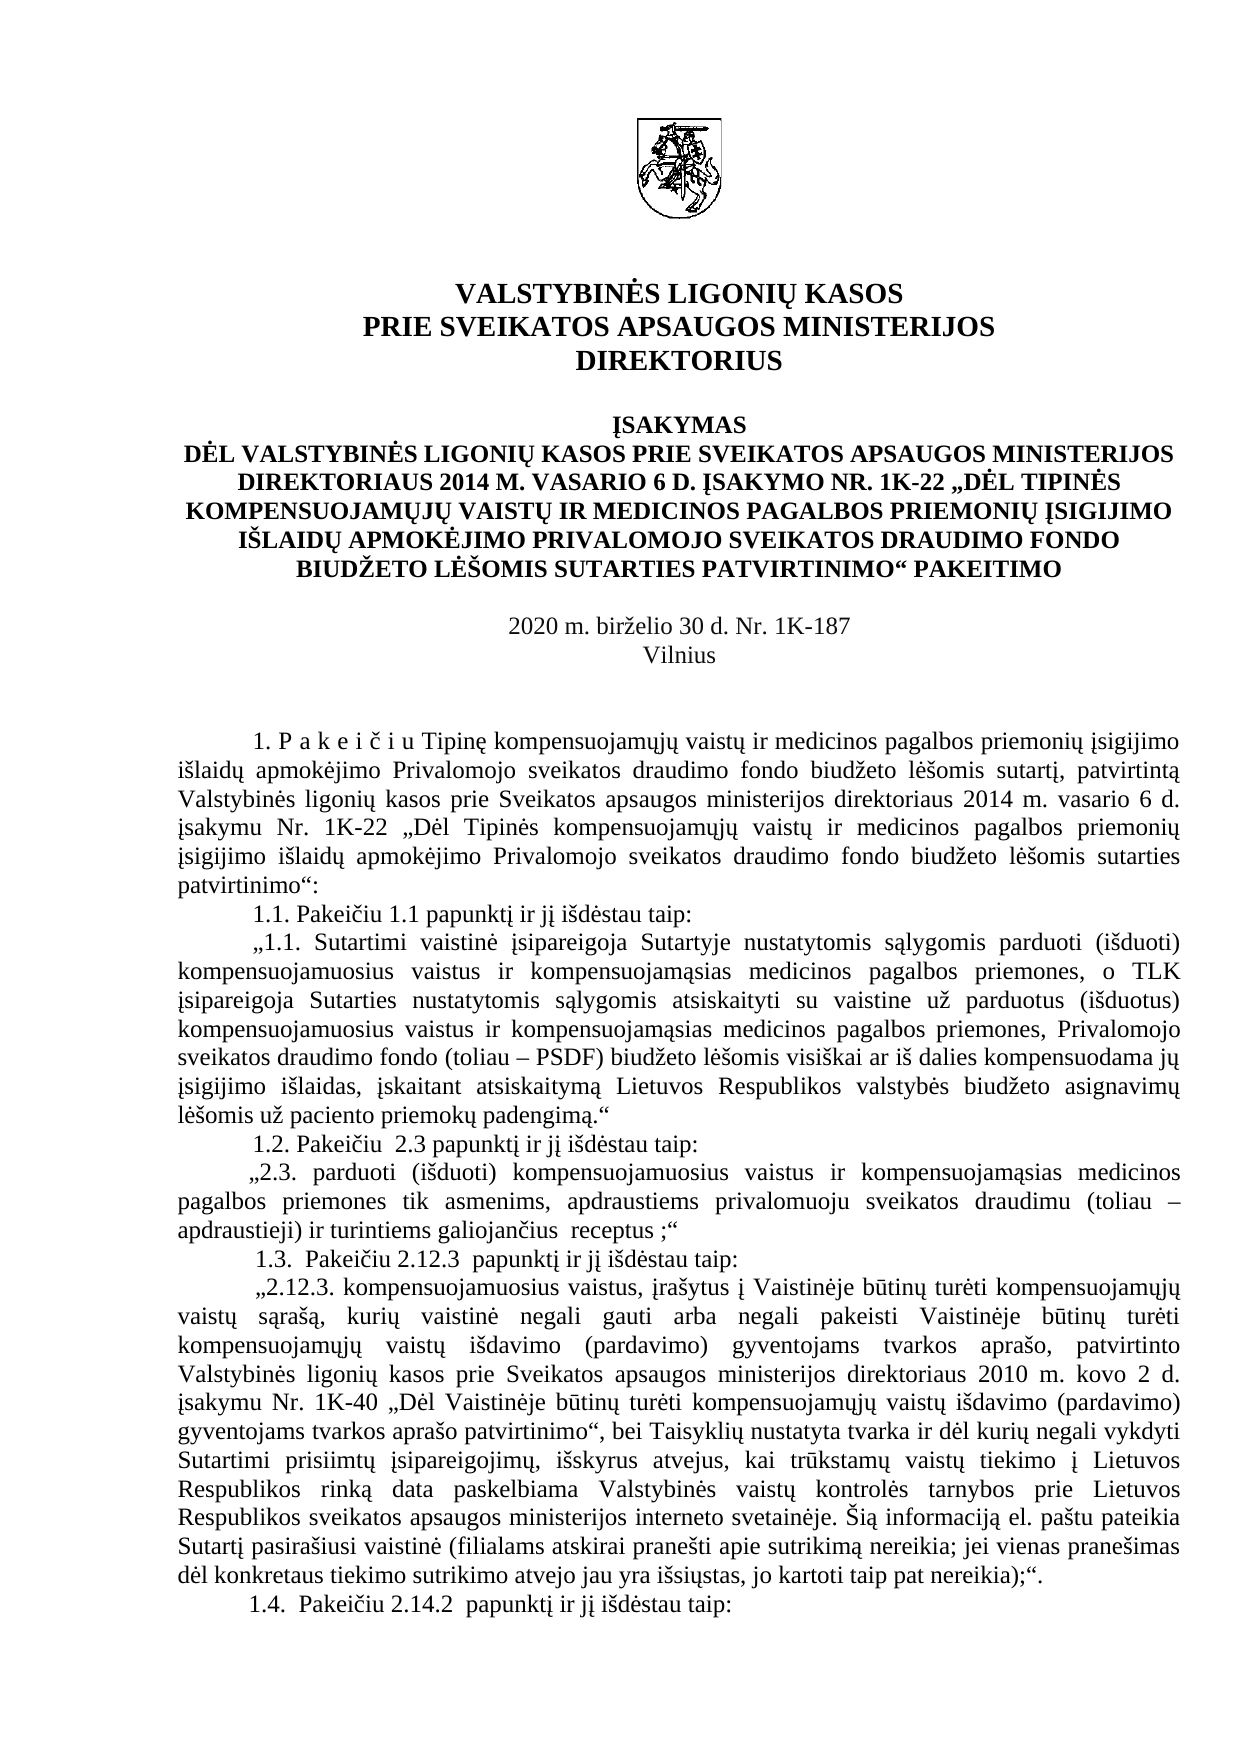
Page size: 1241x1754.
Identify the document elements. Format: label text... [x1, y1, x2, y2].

text DIREKTORIUS [177, 343, 1181, 376]
text 1.4. Pakeičiu 2.14.2 papunktį ir jį išdėstau taip: [177, 1589, 1181, 1617]
text „1.1. Sutartimi vaistinė įsipareigoja Sutartyje nustatytomis sąlygomis parduoti (išduoti) kompensuojamuosius vaistus ir kompensuojamąsias medicinos pagalbos priemones, o TLK įsipareigoja Sutarties nustatytomis sąlygomis atsiskaityti su vaistine už parduotus (išduotus) kompensuojamuosius vaistus ir kompensuojamąsias medicinos pagalbos priemones, Privalomojo sveikatos draudimo fondo (toliau – PSDF) biudžeto lėšomis visiškai ar iš dalies kompensuodama jų įsigijimo išlaidas, įskaitant atsiskaitymą Lietuvos Respublikos valstybės biudžeto asignavimų lėšomis už paciento priemokų padengimą.“ [177, 927, 1181, 1129]
text „2.12.3. kompensuojamuosius vaistus, įrašytus į Vaistinėje būtinų turėti kompensuojamųjų vaistų sąrašą, kurių vaistinė negali gauti arba negali pakeisti Vaistinėje būtinų turėti kompensuojamųjų vaistų išdavimo (pardavimo) gyventojams tvarkos aprašo, patvirtinto Valstybinės ligonių kasos prie Sveikatos apsaugos ministerijos direktoriaus 2010 m. kovo 2 d. įsakymu Nr. 1K-40 „Dėl Vaistinėje būtinų turėti kompensuojamųjų vaistų išdavimo (pardavimo) gyventojams tvarkos aprašo patvirtinimo“, bei Taisyklių nustatyta tvarka ir dėl kurių negali vykdyti Sutartimi prisiimtų įsipareigojimų, išskyrus atvejus, kai trūkstamų vaistų tiekimo į Lietuvos Respublikos rinką data paskelbiama Valstybinės vaistų kontrolės tarnybos prie Lietuvos Respublikos sveikatos apsaugos ministerijos interneto svetainėje. Šią informaciją el. paštu pateikia Sutartį pasirašiusi vaistinė (filialams atskirai pranešti apie sutrikimą nereikia; jei vienas pranešimas dėl konkretaus tiekimo sutrikimo atvejo jau yra išsiųstas, jo kartoti taip pat nereikia);“. [177, 1272, 1181, 1589]
text 1.2. Pakeičiu 2.3 papunktį ir jį išdėstau taip: [177, 1129, 1181, 1157]
text ĮSAKYMAS [177, 410, 1181, 439]
text DĖL VALSTYBINĖS LIGONIŲ KASOS PRIE SVEIKATOS APSAUGOS MINISTERIJOS DIREKTORIAUS 2014 M. VASARIO 6 D. ĮSAKYMO NR. 1K-22 „DĖL TIPINĖS KOMPENSUOJAMŲJŲ VAISTŲ IR MEDICINOS PAGALBOS PRIEMONIŲ ĮSIGIJIMO IŠLAIDŲ APMOKĖJIMO PRIVALOMOJO SVEIKATOS DRAUDIMO FONDO BIUDŽETO LĖŠOMIS SUTARTIES PATVIRTINIMO“ PAKEITIMO [177, 439, 1181, 582]
text 2020 m. birželio 30 d. Nr. 1K-187 [177, 611, 1181, 640]
text 1.1. Pakeičiu 1.1 papunktį ir jį išdėstau taip: [177, 899, 1181, 927]
text „2.3. parduoti (išduoti) kompensuojamuosius vaistus ir kompensuojamąsias medicinos pagalbos priemones tik asmenims, apdraustiems privalomuoju sveikatos draudimu (toliau – apdraustieji) ir turintiems galiojančius receptus ;“ [177, 1157, 1181, 1244]
text PRIE SVEIKATOS APSAUGOS MINISTERIJOS [177, 309, 1181, 343]
text Vilnius [177, 640, 1181, 669]
text VALSTYBINĖS LIGONIŲ KASOS [177, 276, 1181, 309]
text 1.3. Pakeičiu 2.12.3 papunktį ir jį išdėstau taip: [177, 1244, 1181, 1272]
text 1. P a k e i č i u Tipinę kompensuojamųjų vaistų ir medicinos pagalbos priemonių įsigijimo išlaidų apmokėjimo Privalomojo sveikatos draudimo fondo biudžeto lėšomis sutartį, patvirtintą Valstybinės ligonių kasos prie Sveikatos apsaugos ministerijos direktoriaus 2014 m. vasario 6 d. įsakymu Nr. 1K-22 „Dėl Tipinės kompensuojamųjų vaistų ir medicinos pagalbos priemonių įsigijimo išlaidų apmokėjimo Privalomojo sveikatos draudimo fondo biudžeto lėšomis sutarties patvirtinimo“: [177, 726, 1181, 899]
